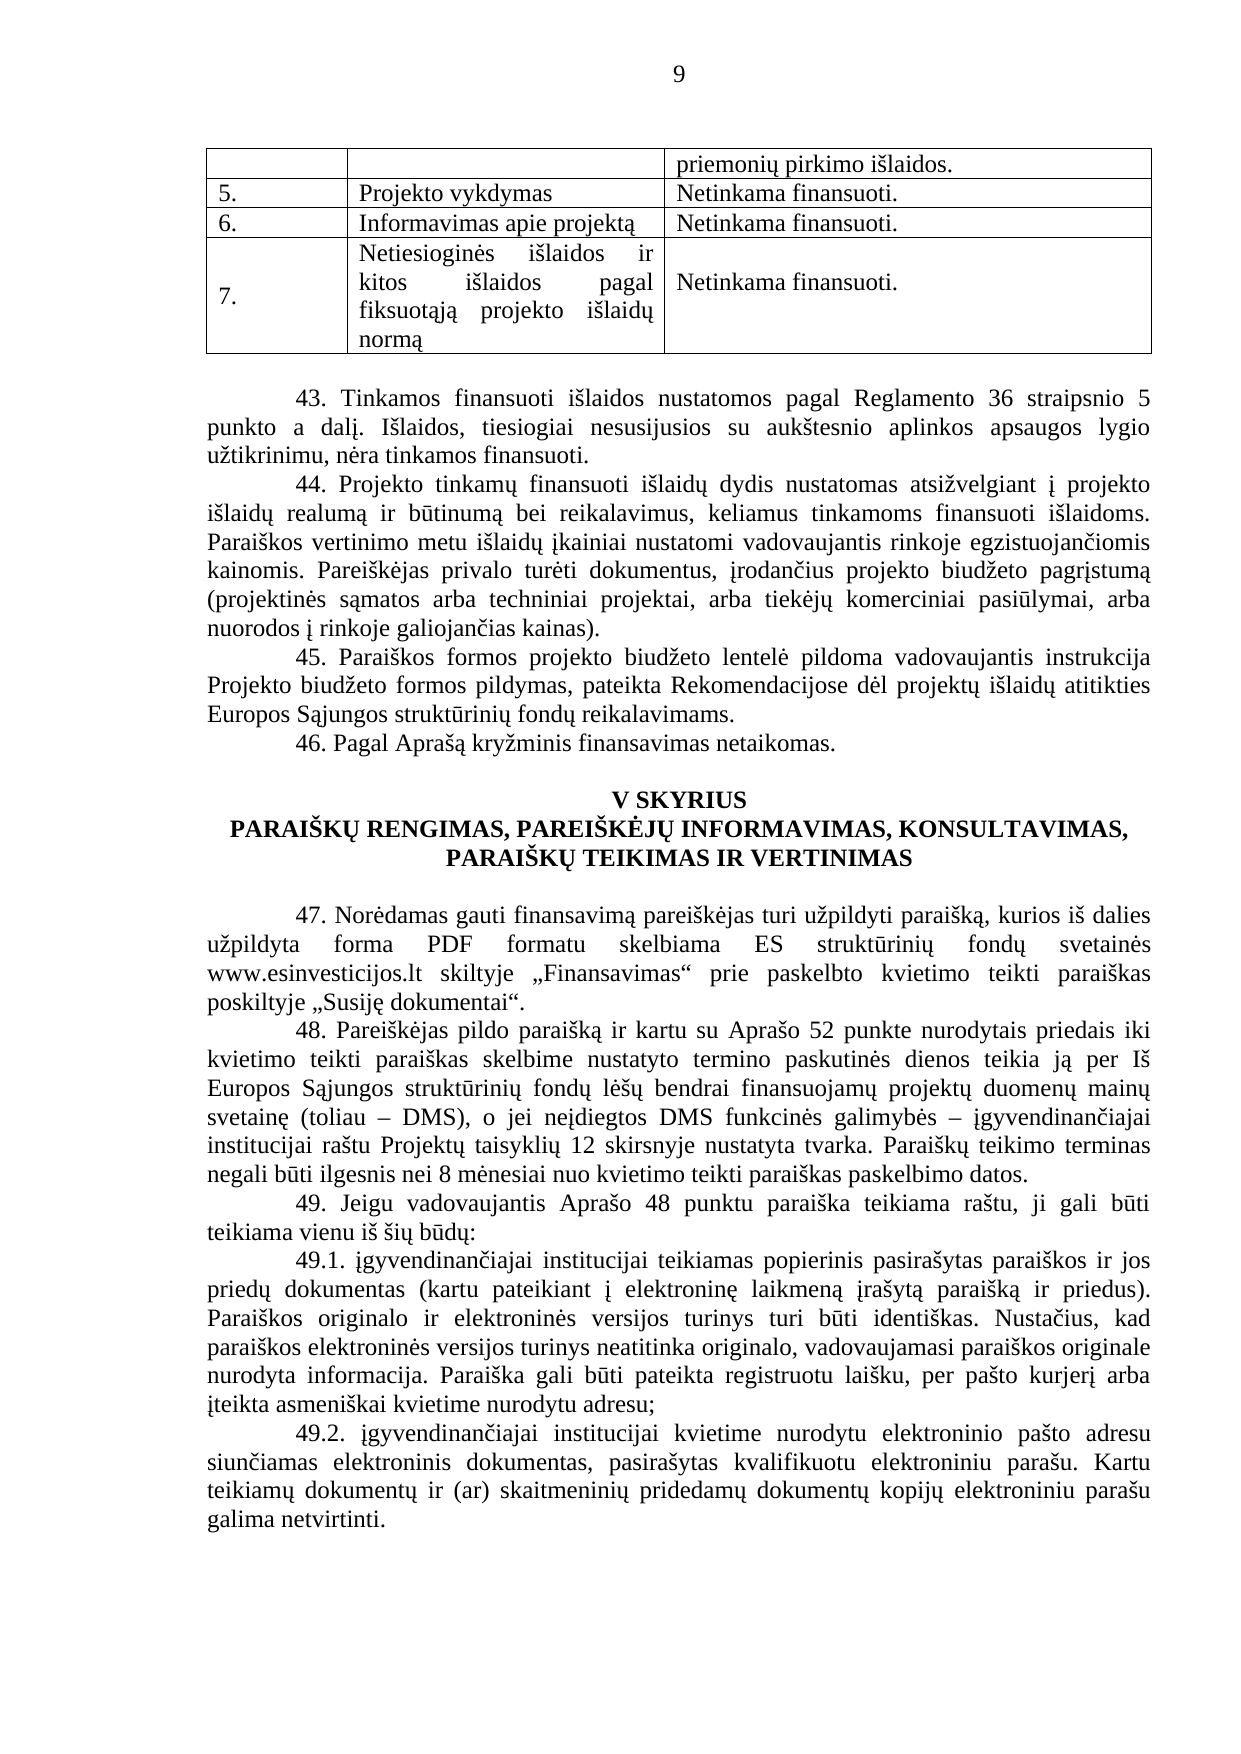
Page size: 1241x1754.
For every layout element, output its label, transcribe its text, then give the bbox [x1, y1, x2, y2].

text 49. Jeigu vadovaujantis Aprašo 48 punktu paraiška teikiama raštu, ji gali būti teikiama vienu iš šių būdų: [207, 1188, 1152, 1245]
table_cell 6. [207, 208, 347, 237]
table_cell [348, 149, 664, 177]
table_cell Netiesioginės išlaidos ir kitos išlaidos pagal fiksuotąją projekto išlaidų normą [348, 238, 664, 353]
text 45. Paraiškos formos projekto biudžeto lentelė pildoma vadovaujantis instrukcija Projekto biudžeto formos pildymas, pateikta Rekomendacijose dėl projektų išlaidų atitikties Europos Sąjungos struktūrinių fondų reikalavimams. [207, 642, 1152, 728]
table_cell 5. [207, 179, 347, 207]
table_cell [207, 149, 347, 177]
table_cell priemonių pirkimo išlaidos. [665, 149, 1151, 177]
text 43. Tinkamos finansuoti išlaidos nustatomos pagal Reglamento 36 straipsnio 5 punkto a dalį. Išlaidos, tiesiogiai nesusijusios su aukštesnio aplinkos apsaugos lygio užtikrinimu, nėra tinkamos finansuoti. [207, 383, 1152, 469]
table_cell Informavimas apie projektą [348, 208, 664, 237]
table_cell Netinkama finansuoti. [665, 179, 1151, 207]
text V SKYRIUS [207, 785, 1152, 814]
text 47. Norėdamas gauti finansavimą pareiškėjas turi užpildyti paraišką, kurios iš dalies užpildyta forma PDF formatu skelbiama ES struktūrinių fondų svetainės www.esinvesticijos.lt skiltyje „Finansavimas“ prie paskelbto kvietimo teikti paraiškas poskiltyje „Susiję dokumentai“. [207, 900, 1152, 1015]
text PARAIŠKŲ RENGIMAS, PAREIŠKĖJŲ INFORMAVIMAS, KONSULTAVIMAS, PARAIŠKŲ TEIKIMAS IR VERTINIMAS [207, 814, 1152, 872]
table_cell Projekto vykdymas [348, 179, 664, 207]
text 49.1. įgyvendinančiajai institucijai teikiamas popierinis pasirašytas paraiškos ir jos priedų dokumentas (kartu pateikiant į elektroninę laikmeną įrašytą paraišką ir priedus). Paraiškos originalo ir elektroninės versijos turinys turi būti identiškas. Nustačius, kad paraiškos elektroninės versijos turinys neatitinka originalo, vadovaujamasi paraiškos originale nurodyta informacija. Paraiška gali būti pateikta registruotu laišku, per pašto kurjerį arba įteikta asmeniškai kvietime nurodytu adresu; [207, 1245, 1152, 1418]
text 44. Projekto tinkamų finansuoti išlaidų dydis nustatomas atsižvelgiant į projekto išlaidų realumą ir būtinumą bei reikalavimus, keliamus tinkamoms finansuoti išlaidoms. Paraiškos vertinimo metu išlaidų įkainiai nustatomi vadovaujantis rinkoje egzistuojančiomis kainomis. Pareiškėjas privalo turėti dokumentus, įrodančius projekto biudžeto pagrįstumą (projektinės sąmatos arba techniniai projektai, arba tiekėjų komerciniai pasiūlymai, arba nuorodos į rinkoje galiojančias kainas). [207, 469, 1152, 642]
table_cell Netinkama finansuoti. [665, 238, 1151, 353]
text 46. Pagal Aprašą kryžminis finansavimas netaikomas. [207, 728, 1152, 757]
text 49.2. įgyvendinančiajai institucijai kvietime nurodytu elektroninio pašto adresu siunčiamas elektroninis dokumentas, pasirašytas kvalifikuotu elektroniniu parašu. Kartu teikiamų dokumentų ir (ar) skaitmeninių pridedamų dokumentų kopijų elektroniniu parašu galima netvirtinti. [207, 1418, 1152, 1533]
table_cell Netinkama finansuoti. [665, 208, 1151, 237]
table_cell 7. [207, 238, 347, 353]
text 48. Pareiškėjas pildo paraišką ir kartu su Aprašo 52 punkte nurodytais priedais iki kvietimo teikti paraiškas skelbime nustatyto termino paskutinės dienos teikia ją per Iš Europos Sąjungos struktūrinių fondų lėšų bendrai finansuojamų projektų duomenų mainų svetainę (toliau – DMS), o jei neįdiegtos DMS funkcinės galimybės – įgyvendinančiajai institucijai raštu Projektų taisyklių 12 skirsnyje nustatyta tvarka. Paraiškų teikimo terminas negali būti ilgesnis nei 8 mėnesiai nuo kvietimo teikti paraiškas paskelbimo datos. [207, 1015, 1152, 1188]
